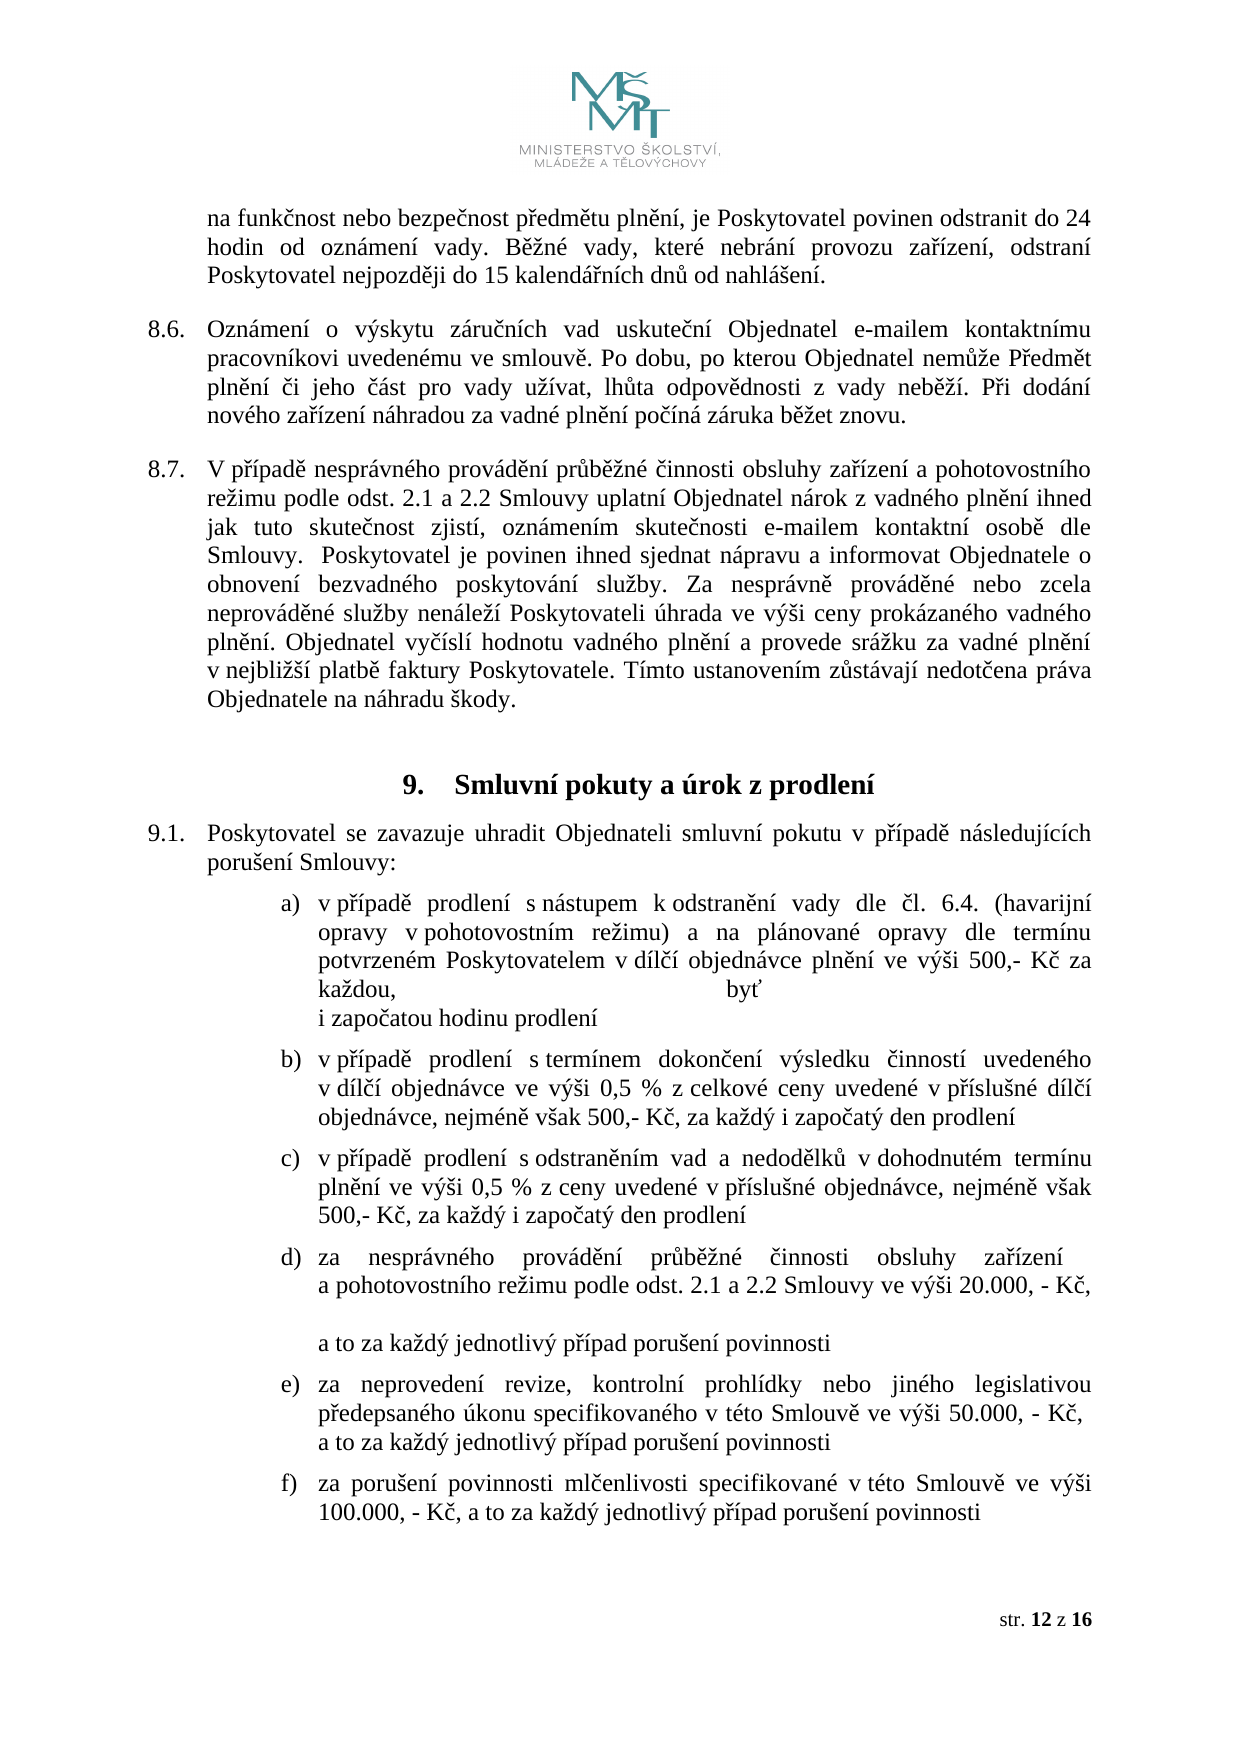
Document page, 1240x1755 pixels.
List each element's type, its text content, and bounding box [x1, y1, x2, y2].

list v případě prodlení s odstraněním vad a nedodělků v dohodnutém termínu plnění ve výši 0,5 % z ceny uvedené v příslušné objednávce, nejméně však 500,- Kč, za každý i započatý den prodlení [281, 1143, 1092, 1229]
list Smluvní pokuty a úrok z prodlení [185, 767, 1092, 800]
list v případě prodlení s nástupem k odstranění vady dle čl. 6.4. (havarijní opravy v pohotovostním režimu) a na plánované opravy dle termínu potvrzeném Poskytovatelem v dílčí objednávce plnění ve výši 500,- Kč za každou, byť i započatou hodinu prodlení [281, 888, 1092, 1032]
list za porušení povinnosti mlčenlivosti specifikované v této Smlouvě ve výši 100.000, - Kč, a to za každý jednotlivý případ porušení povinnosti [281, 1468, 1092, 1525]
list V případě nesprávného provádění průběžné činnosti obsluhy zařízení a pohotovostního režimu podle odst. 2.1 a 2.2 Smlouvy uplatní Objednatel nárok z vadného plnění ihned jak tuto skutečnost zjistí, oznámením skutečnosti e-mailem kontaktní osobě dle Smlouvy. Poskytovatel je povinen ihned sjednat nápravu a informovat Objednatele o obnovení bezvadného poskytování služby. Za nesprávně prováděné nebo zcela neprováděné služby nenáleží Poskytovateli úhrada ve výši ceny prokázaného vadného plnění. Objednatel vyčíslí hodnotu vadného plnění a provede srážku za vadné plnění v nejbližší platbě faktury Poskytovatele. Tímto ustanovením zůstávají nedotčena práva Objednatele na náhradu škody. [148, 454, 1092, 713]
list za nesprávného provádění průběžné činnosti obsluhy zařízení a pohotovostního režimu podle odst. 2.1 a 2.2 Smlouvy ve výši 20.000, - Kč, a to za každý jednotlivý případ porušení povinnosti [281, 1242, 1092, 1357]
list Oznámení o výskytu záručních vad uskuteční Objednatel e-mailem kontaktnímu pracovníkovi uvedenému ve smlouvě. Po dobu, po kterou Objednatel nemůže Předmět plnění či jeho část pro vady užívat, lhůta odpovědnosti z vady neběží. Při dodání nového zařízení náhradou za vadné plnění počíná záruka běžet znovu. [148, 314, 1092, 429]
list Poskytovatel se zavazuje uhradit Objednateli smluvní pokutu v případě následujících porušení Smlouvy: [148, 818, 1092, 875]
list za neprovedení revize, kontrolní prohlídky nebo jiného legislativou předepsaného úkonu specifikovaného v této Smlouvě ve výši 50.000, - Kč, a to za každý jednotlivý případ porušení povinnosti [281, 1369, 1092, 1455]
list na funkčnost nebo bezpečnost předmětu plnění, je Poskytovatel povinen odstranit do 24 hodin od oznámení vady. Běžné vady, které nebrání provozu zařízení, odstraní Poskytovatel nejpozději do 15 kalendářních dnů od nahlášení. [148, 203, 1092, 289]
list v případě prodlení s termínem dokončení výsledku činností uvedeného v dílčí objednávce ve výši 0,5 % z celkové ceny uvedené v příslušné dílčí objednávce, nejméně však 500,- Kč, za každý i započatý den prodlení [281, 1044, 1092, 1130]
